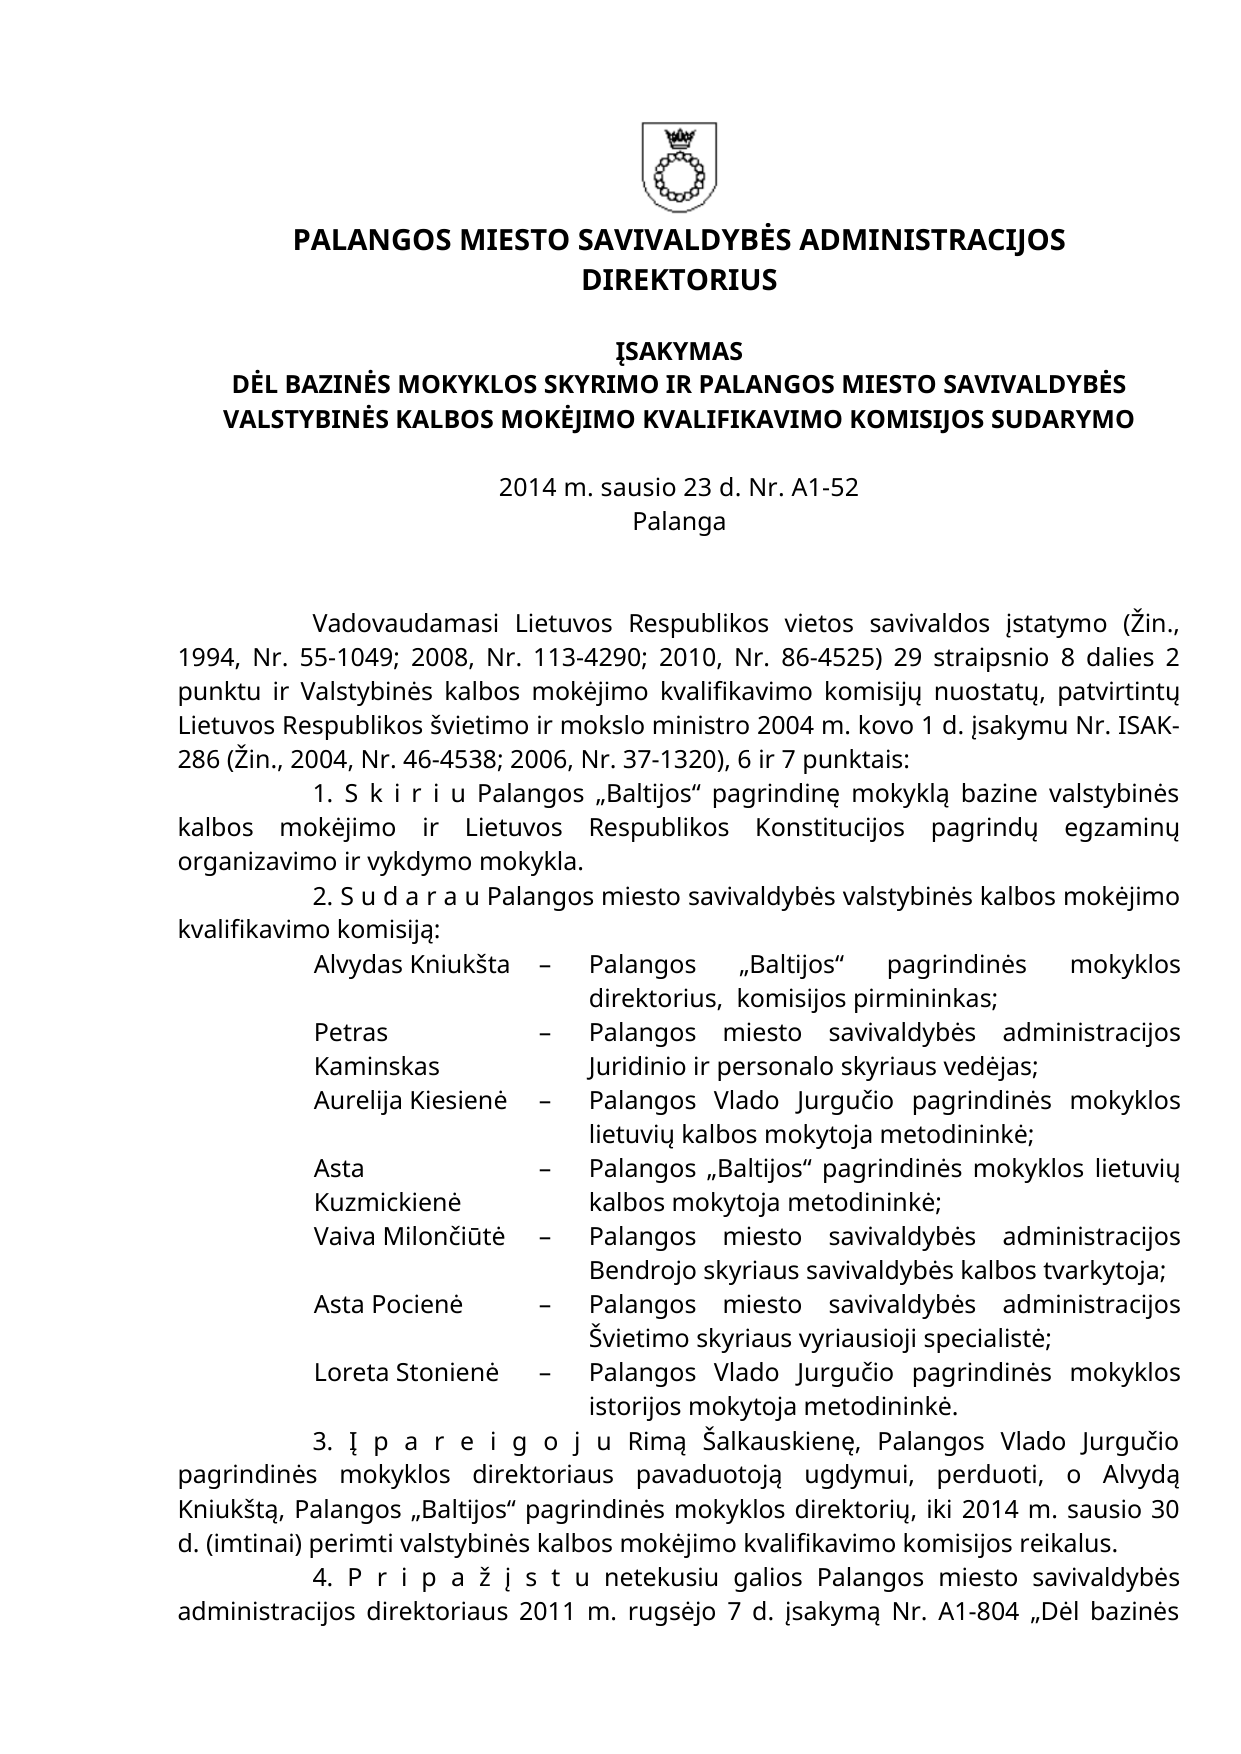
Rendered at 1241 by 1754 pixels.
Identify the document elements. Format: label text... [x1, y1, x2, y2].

table_cell Palangos Vlado Jurgučio pagrindinės mokyklos istorijos mokytoja metodininkė. [578, 1355, 1193, 1423]
table_cell – [528, 1355, 577, 1423]
table_cell Palangos Vlado Jurgučio pagrindinės mokyklos lietuvių kalbos mokytoja metodininkė; [578, 1083, 1193, 1151]
table_cell Vaiva Milončiūtė [303, 1219, 527, 1287]
text DIREKTORIUS [177, 259, 1181, 299]
table_cell – [528, 1083, 577, 1151]
table_cell – [528, 1287, 577, 1355]
table_cell – [528, 1151, 577, 1219]
table_cell Loreta Stonienė [303, 1355, 527, 1423]
table_cell Aurelija Kiesienė [303, 1083, 527, 1151]
text 4. P r i p a ž į s t u netekusiu galios Palangos miesto savivaldybės administracijos direktoriaus 2011 m. rugsėjo 7 d. įsakymą Nr. A1-804 „Dėl bazinės [177, 1559, 1181, 1627]
table_cell Palangos „Baltijos“ pagrindinės mokyklos lietuvių kalbos mokytoja metodininkė; [578, 1151, 1193, 1219]
table_cell Petras Kaminskas [303, 1014, 527, 1082]
table_cell Palangos miesto savivaldybės administracijos Švietimo skyriaus vyriausioji specialistė; [578, 1287, 1193, 1355]
text 3. Į p a r e i g o j u Rimą Šalkauskienę, Palangos Vlado Jurgučio pagrindinės mokyklos direktoriaus pavaduotoją ugdymui, perduoti, o Alvydą Kniukštą, Palangos „Baltijos“ pagrindinės mokyklos direktorių, iki 2014 m. sausio 30 d. (imtinai) perimti valstybinės kalbos mokėjimo kvalifikavimo komisijos reikalus. [177, 1423, 1181, 1559]
table_cell – [528, 1219, 577, 1287]
table_cell Asta Kuzmickienė [303, 1151, 527, 1219]
text DĖL BAZINĖS MOKYKLOS SKYRIMO IR PALANGOS MIESTO SAVIVALDYBĖS VALSTYBINĖS KALBOS MOKĖJIMO KVALIFIKAVIMO KOMISIJOS SUDARYMO [177, 367, 1181, 435]
table_cell Palangos miesto savivaldybės administracijos Bendrojo skyriaus savivaldybės kalbos tvarkytoja; [578, 1219, 1193, 1287]
table_cell – [528, 1014, 577, 1082]
text ĮSAKYMAS [177, 333, 1181, 367]
table_cell Asta Pocienė [303, 1287, 527, 1355]
text 2014 m. sausio 23 d. Nr. A1-52 [177, 469, 1181, 503]
table_header Palangos „Baltijos“ pagrindinės mokyklos direktorius, komisijos pirmininkas; [578, 946, 1193, 1014]
text Palanga [177, 503, 1181, 537]
text Vadovaudamasi Lietuvos Respublikos vietos savivaldos įstatymo (Žin., 1994, Nr. 55-1049; 2008, Nr. 113-4290; 2010, Nr. 86-4525) 29 straipsnio 8 dalies 2 punktu ir Valstybinės kalbos mokėjimo kvalifikavimo komisijų nuostatų, patvirtintų Lietuvos Respublikos švietimo ir mokslo ministro 2004 m. kovo 1 d. įsakymu Nr. ISAK-286 (Žin., 2004, Nr. 46-4538; 2006, Nr. 37-1320), 6 ir 7 punktais: [177, 606, 1181, 776]
text 2. S u d a r a u Palangos miesto savivaldybės valstybinės kalbos mokėjimo kvalifikavimo komisiją: [177, 878, 1181, 946]
table_cell Palangos miesto savivaldybės administracijos Juridinio ir personalo skyriaus vedėjas; [578, 1014, 1193, 1082]
table_header – [528, 946, 577, 1014]
text 1. S k i r i u Palangos „Baltijos“ pagrindinę mokyklą bazine valstybinės kalbos mokėjimo ir Lietuvos Respublikos Konstitucijos pagrindų egzaminų organizavimo ir vykdymo mokykla. [177, 776, 1181, 878]
table_header Alvydas Kniukšta [303, 946, 527, 1014]
text PALANGOS MIESTO SAVIVALDYBĖS ADMINISTRACIJOS [177, 220, 1181, 259]
